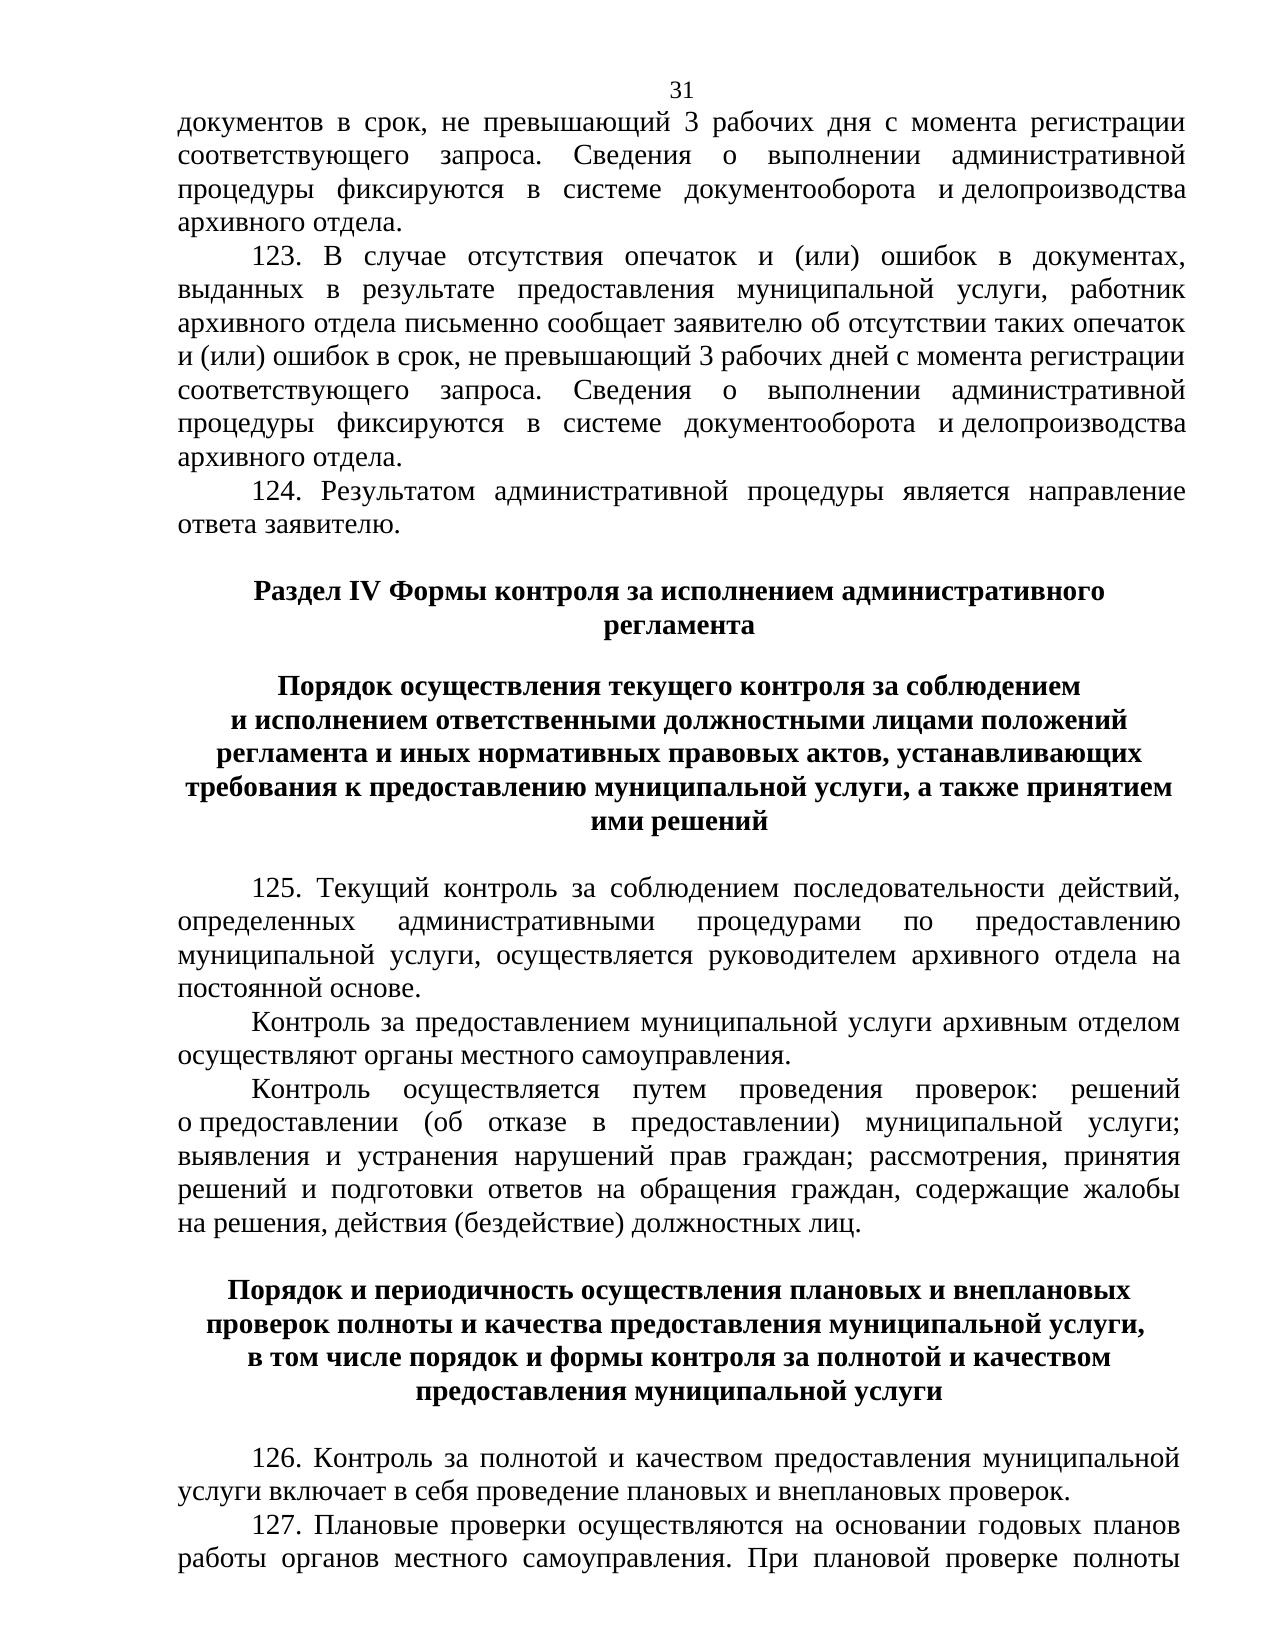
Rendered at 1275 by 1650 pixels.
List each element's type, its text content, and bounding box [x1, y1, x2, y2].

text регламента и иных нормативных правовых актов, устанавливающих требования к предоставлению муниципальной услуги, а также принятием ими решений [177, 736, 1181, 836]
text Контроль за предоставлением муниципальной услуги архивным отделом осуществляют органы местного самоуправления. [177, 1004, 1181, 1071]
text 124. Результатом административной процедуры является направление ответа заявителю. [177, 473, 1186, 540]
text документов в срок, не превышающий 3 рабочих дня с момента регистрации соответствующего запроса. Сведения о выполнении административной процедуры фиксируются в системе документооборота и делопроизводства архивного отдела. [177, 104, 1186, 238]
text 125. Текущий контроль за соблюдением последовательности действий, определенных административными процедурами по предоставлению муниципальной услуги, осуществляется руководителем архивного отдела на постоянной основе. [177, 870, 1181, 1004]
text Контроль осуществляется путем проведения проверок: решений о предоставлении (об отказе в предоставлении) муниципальной услуги; выявления и устранения нарушений прав граждан; рассмотрения, принятия решений и подготовки ответов на обращения граждан, содержащие жалобы на решения, действия (бездействие) должностных лиц. [177, 1071, 1181, 1239]
text и исполнением ответственными должностными лицами положений [177, 702, 1181, 736]
text 123. В случае отсутствия опечаток и (или) ошибок в документах, выданных в результате предоставления муниципальной услуги, работник архивного отдела письменно сообщает заявителю об отсутствии таких опечаток и (или) ошибок в срок, не превышающий 3 рабочих дней с момента регистрации соответствующего запроса. Сведения о выполнении административной процедуры фиксируются в системе документооборота и делопроизводства архивного отдела. [177, 238, 1186, 473]
text Раздел IV Формы контроля за исполнением административного регламента [177, 573, 1181, 640]
text 127. Плановые проверки осуществляются на основании годовых планов работы органов местного самоуправления. При плановой проверке полноты [177, 1507, 1181, 1574]
text Порядок и периодичность осуществления плановых и внеплановых проверок полноты и качества предоставления муниципальной услуги, в том числе порядок и формы контроля за полнотой и качеством предоставления муниципальной услуги [177, 1272, 1181, 1406]
text Порядок осуществления текущего контроля за соблюдением [177, 668, 1181, 702]
text 126. Контроль за полнотой и качеством предоставления муниципальной услуги включает в себя проведение плановых и внеплановых проверок. [177, 1440, 1181, 1507]
